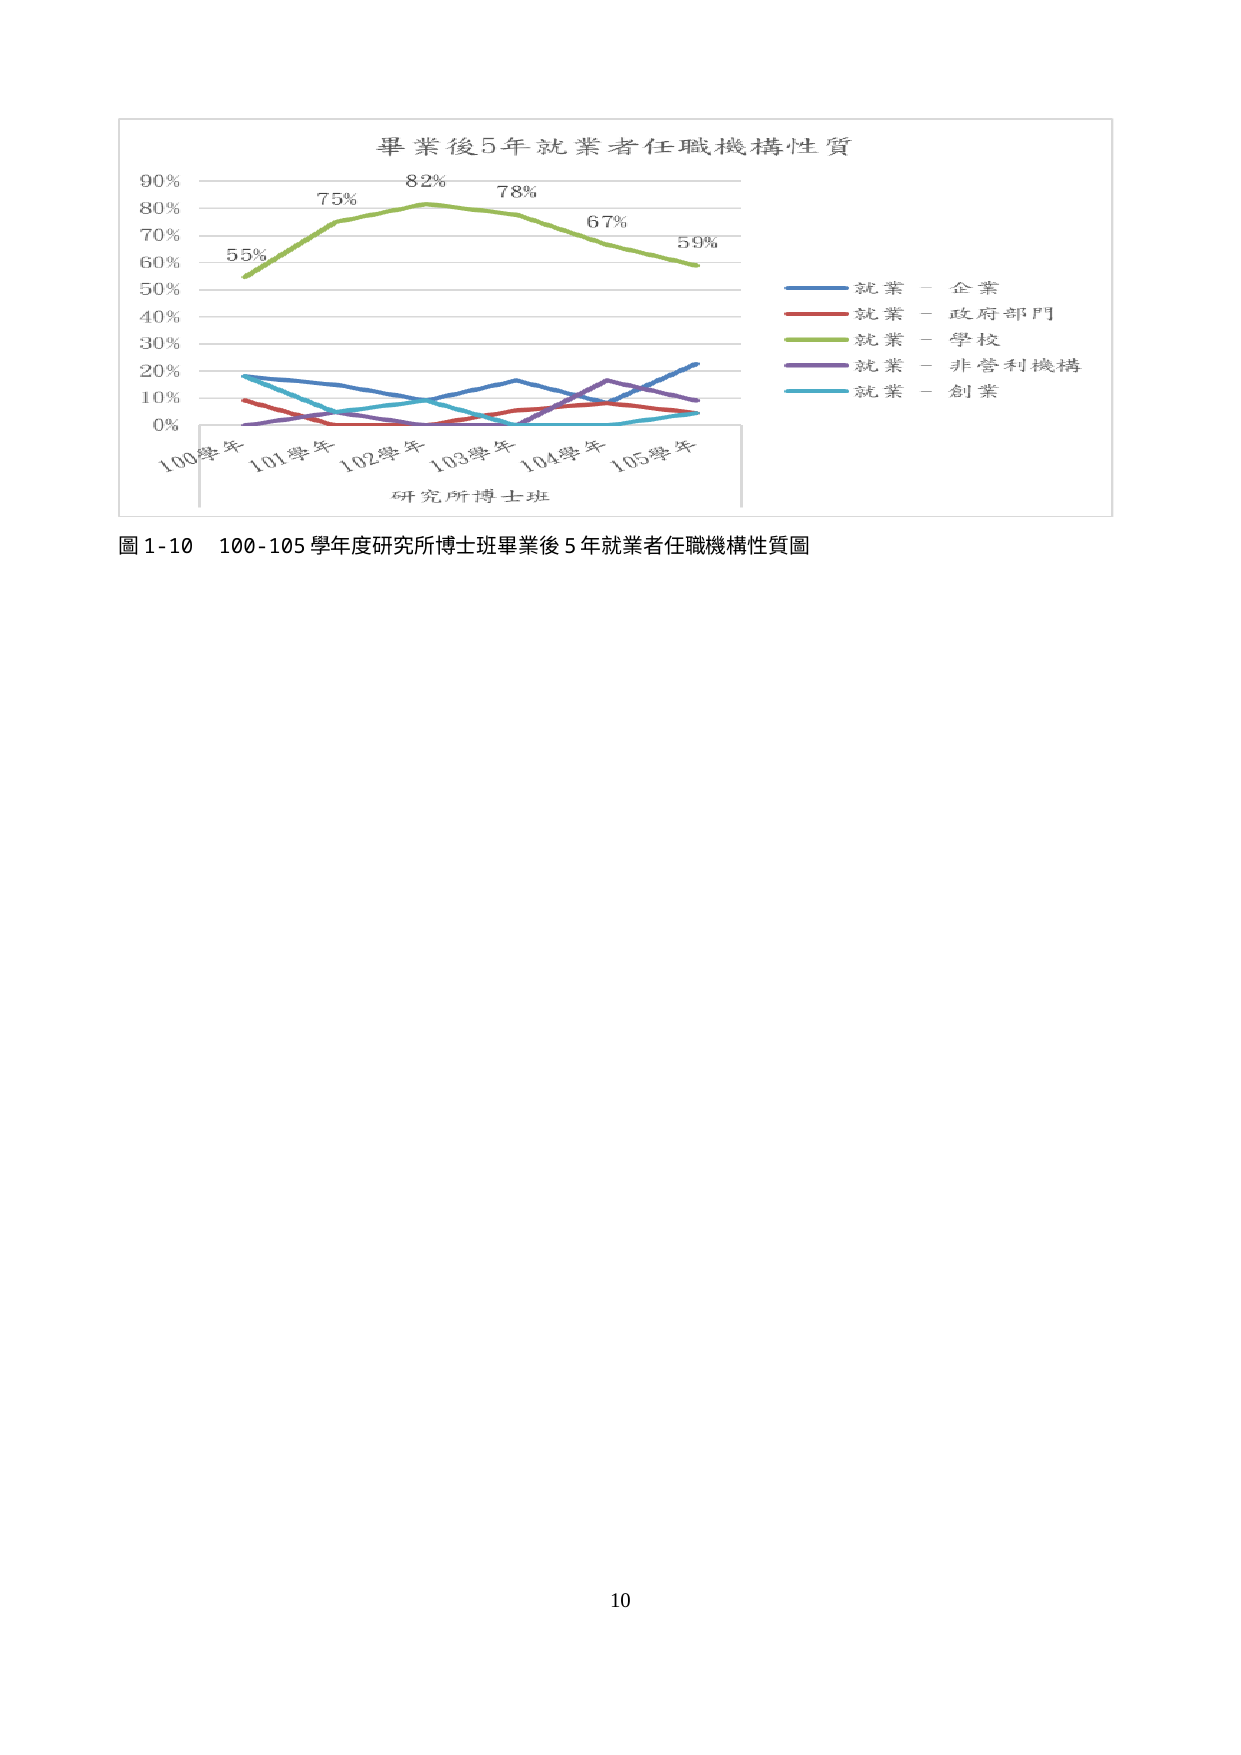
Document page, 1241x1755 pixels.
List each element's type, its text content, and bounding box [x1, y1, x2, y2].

text 圖1-10 100-105學年度研究所博士班畢業後5年就業者任職機構性質圖 [118, 529, 1122, 559]
